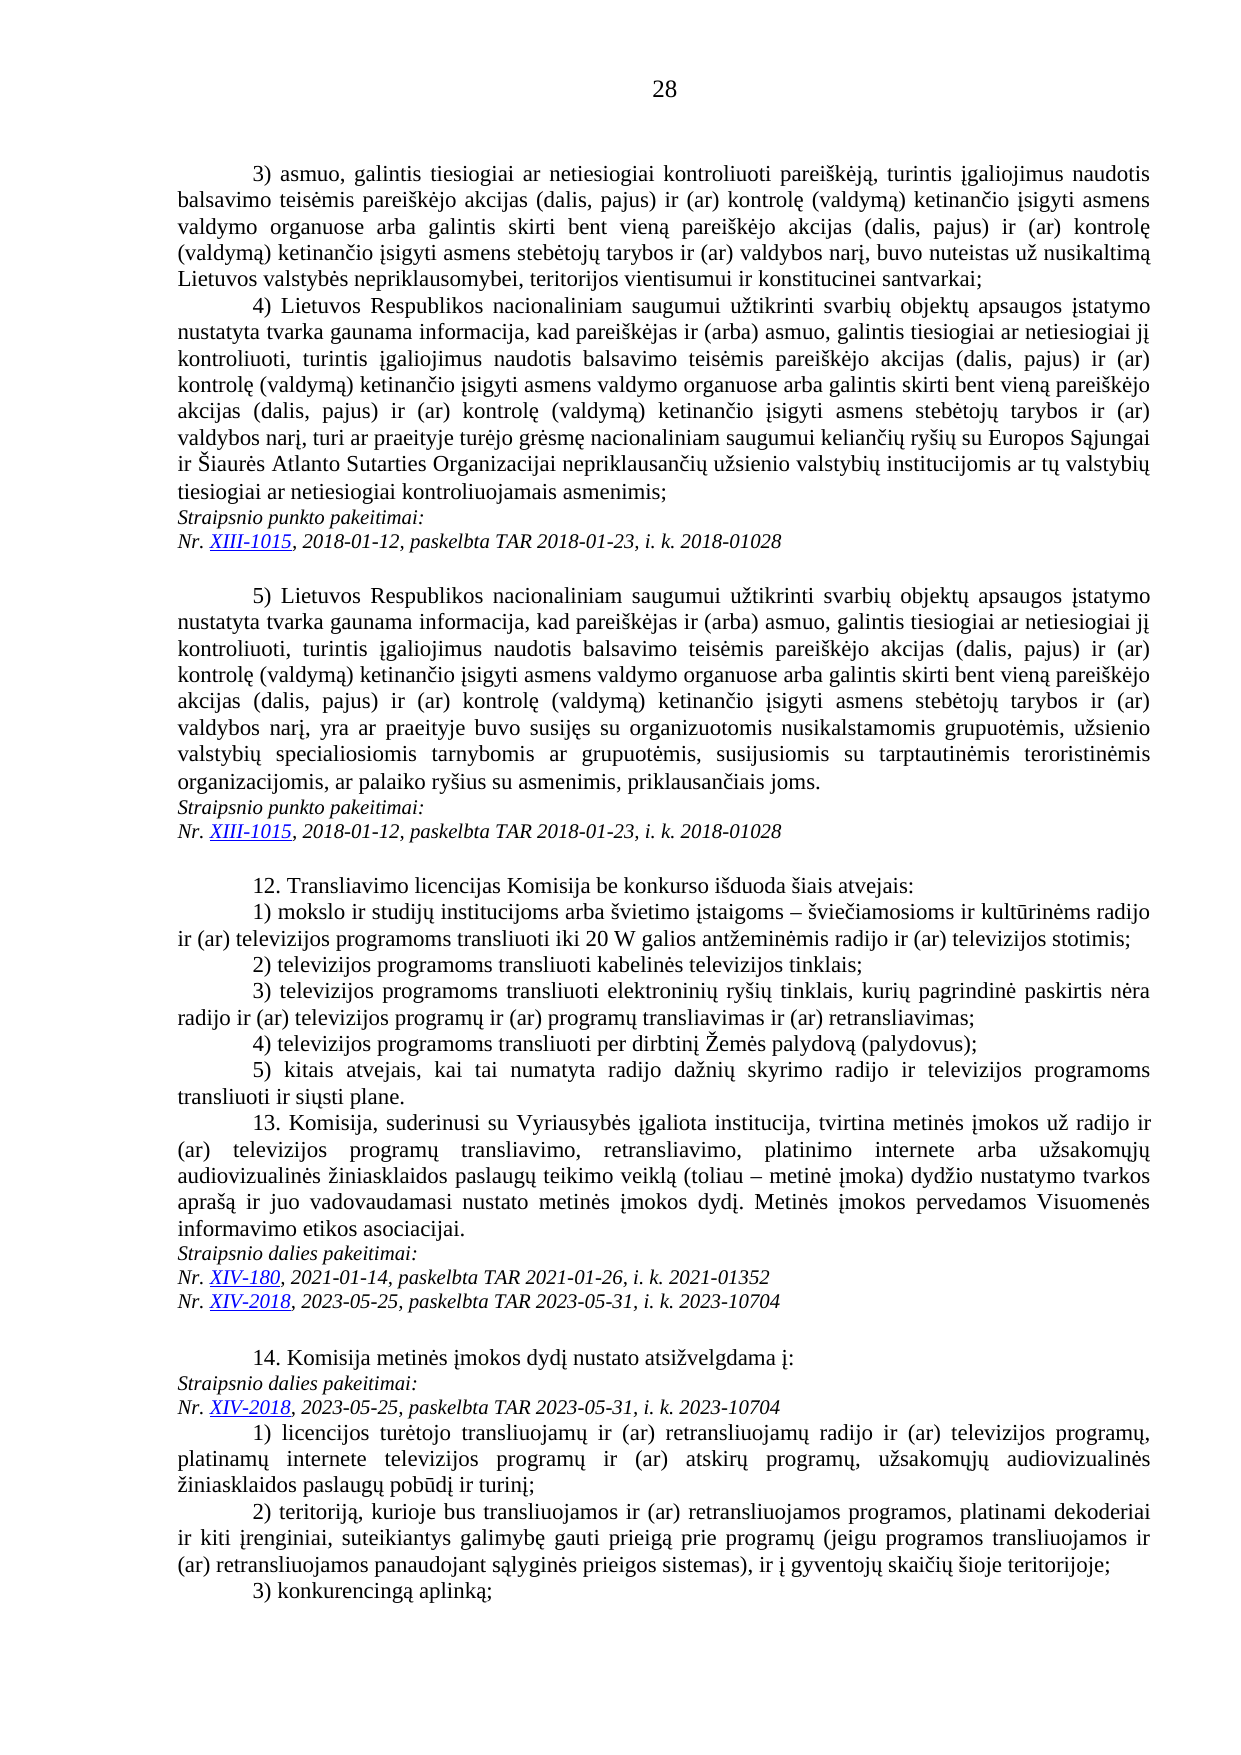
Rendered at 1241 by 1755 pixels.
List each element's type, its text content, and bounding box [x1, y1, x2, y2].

text 14. Komisija metinės įmokos dydį nustato atsižvelgdama į: [177, 1342, 1152, 1371]
text 4) televizijos programoms transliuoti per dirbtinį Žemės palydovą (palydovus); [177, 1030, 1152, 1057]
text 1) licencijos turėtojo transliuojamų ir (ar) retransliuojamų radijo ir (ar) televizijos programų, platinamų internete televizijos programų ir (ar) atskirų programų, užsakomųjų audiovizualinės žiniasklaidos paslaugų pobūdį ir turinį; [177, 1419, 1152, 1498]
text Straipsnio dalies pakeitimai: [177, 1241, 1152, 1265]
text 4) Lietuvos Respublikos nacionaliniam saugumui užtikrinti svarbių objektų apsaugos įstatymo nustatyta tvarka gaunama informacija, kad pareiškėjas ir (arba) asmuo, galintis tiesiogiai ar netiesiogiai jį kontroliuoti, turintis įgaliojimus naudotis balsavimo teisėmis pareiškėjo akcijas (dalis, pajus) ir (ar) kontrolę (valdymą) ketinančio įsigyti asmens valdymo organuose arba galintis skirti bent vieną pareiškėjo akcijas (dalis, pajus) ir (ar) kontrolę (valdymą) ketinančio įsigyti asmens stebėtojų tarybos ir (ar) valdybos narį, turi ar praeityje turėjo grėsmę nacionaliniam saugumui keliančių ryšių su Europos Sąjungai ir Šiaurės Atlanto Sutarties Organizacijai nepriklausančių užsienio valstybių institucijomis ar tų valstybių tiesiogiai ar netiesiogiai kontroliuojamais asmenimis; [177, 292, 1152, 505]
text Nr. XIII-1015, 2018-01-12, paskelbta TAR 2018-01-23, i. k. 2018-01028 [177, 819, 1152, 843]
text Straipsnio punkto pakeitimai: [177, 505, 1152, 529]
text Straipsnio punkto pakeitimai: [177, 795, 1152, 819]
text Straipsnio dalies pakeitimai: [177, 1371, 1152, 1395]
text 13. Komisija, suderinusi su Vyriausybės įgaliota institucija, tvirtina metinės įmokos už radijo ir (ar) televizijos programų transliavimo, retransliavimo, platinimo internete arba užsakomųjų audiovizualinės žiniasklaidos paslaugų teikimo veiklą (toliau – metinė įmoka) dydžio nustatymo tvarkos aprašą ir juo vadovaudamasi nustato metinės įmokos dydį. Metinės įmokos pervedamos Visuomenės informavimo etikos asociacijai. [177, 1109, 1152, 1241]
text 2) televizijos programoms transliuoti kabelinės televizijos tinklais; [177, 951, 1152, 977]
text 12. Transliavimo licencijas Komisija be konkurso išduoda šiais atvejais: [177, 872, 1152, 898]
text Nr. XIII-1015, 2018-01-12, paskelbta TAR 2018-01-23, i. k. 2018-01028 [177, 529, 1152, 553]
text 5) kitais atvejais, kai tai numatyta radijo dažnių skyrimo radijo ir televizijos programoms transliuoti ir siųsti plane. [177, 1057, 1152, 1109]
text 3) asmuo, galintis tiesiogiai ar netiesiogiai kontroliuoti pareiškėją, turintis įgaliojimus naudotis balsavimo teisėmis pareiškėjo akcijas (dalis, pajus) ir (ar) kontrolę (valdymą) ketinančio įsigyti asmens valdymo organuose arba galintis skirti bent vieną pareiškėjo akcijas (dalis, pajus) ir (ar) kontrolę (valdymą) ketinančio įsigyti asmens stebėtojų tarybos ir (ar) valdybos narį, buvo nuteistas už nusikaltimą Lietuvos valstybės nepriklausomybei, teritorijos vientisumui ir konstitucinei santvarkai; [177, 160, 1152, 292]
text 1) mokslo ir studijų institucijoms arba švietimo įstaigoms – šviečiamosioms ir kultūrinėms radijo ir (ar) televizijos programoms transliuoti iki 20 W galios antžeminėmis radijo ir (ar) televizijos stotimis; [177, 898, 1152, 951]
text 5) Lietuvos Respublikos nacionaliniam saugumui užtikrinti svarbių objektų apsaugos įstatymo nustatyta tvarka gaunama informacija, kad pareiškėjas ir (arba) asmuo, galintis tiesiogiai ar netiesiogiai jį kontroliuoti, turintis įgaliojimus naudotis balsavimo teisėmis pareiškėjo akcijas (dalis, pajus) ir (ar) kontrolę (valdymą) ketinančio įsigyti asmens valdymo organuose arba galintis skirti bent vieną pareiškėjo akcijas (dalis, pajus) ir (ar) kontrolę (valdymą) ketinančio įsigyti asmens stebėtojų tarybos ir (ar) valdybos narį, yra ar praeityje buvo susijęs su organizuotomis nusikalstamomis grupuotėmis, užsienio valstybių specialiosiomis tarnybomis ar grupuotėmis, susijusiomis su tarptautinėmis teroristinėmis organizacijomis, ar palaiko ryšius su asmenimis, priklausančiais joms. [177, 582, 1152, 795]
text Nr. XIV-180, 2021-01-14, paskelbta TAR 2021-01-26, i. k. 2021-01352 [177, 1265, 1152, 1289]
text 3) televizijos programoms transliuoti elektroninių ryšių tinklais, kurių pagrindinė paskirtis nėra radijo ir (ar) televizijos programų ir (ar) programų transliavimas ir (ar) retransliavimas; [177, 977, 1152, 1030]
text Nr. XIV-2018, 2023-05-25, paskelbta TAR 2023-05-31, i. k. 2023-10704 [177, 1395, 1152, 1419]
text Nr. XIV-2018, 2023-05-25, paskelbta TAR 2023-05-31, i. k. 2023-10704 [177, 1289, 1152, 1313]
text 2) teritoriją, kurioje bus transliuojamos ir (ar) retransliuojamos programos, platinami dekoderiai ir kiti įrenginiai, suteikiantys galimybę gauti prieigą prie programų (jeigu programos transliuojamos ir (ar) retransliuojamos panaudojant sąlyginės prieigos sistemas), ir į gyventojų skaičių šioje teritorijoje; [177, 1498, 1152, 1577]
text 3) konkurencingą aplinką; [177, 1577, 1152, 1603]
